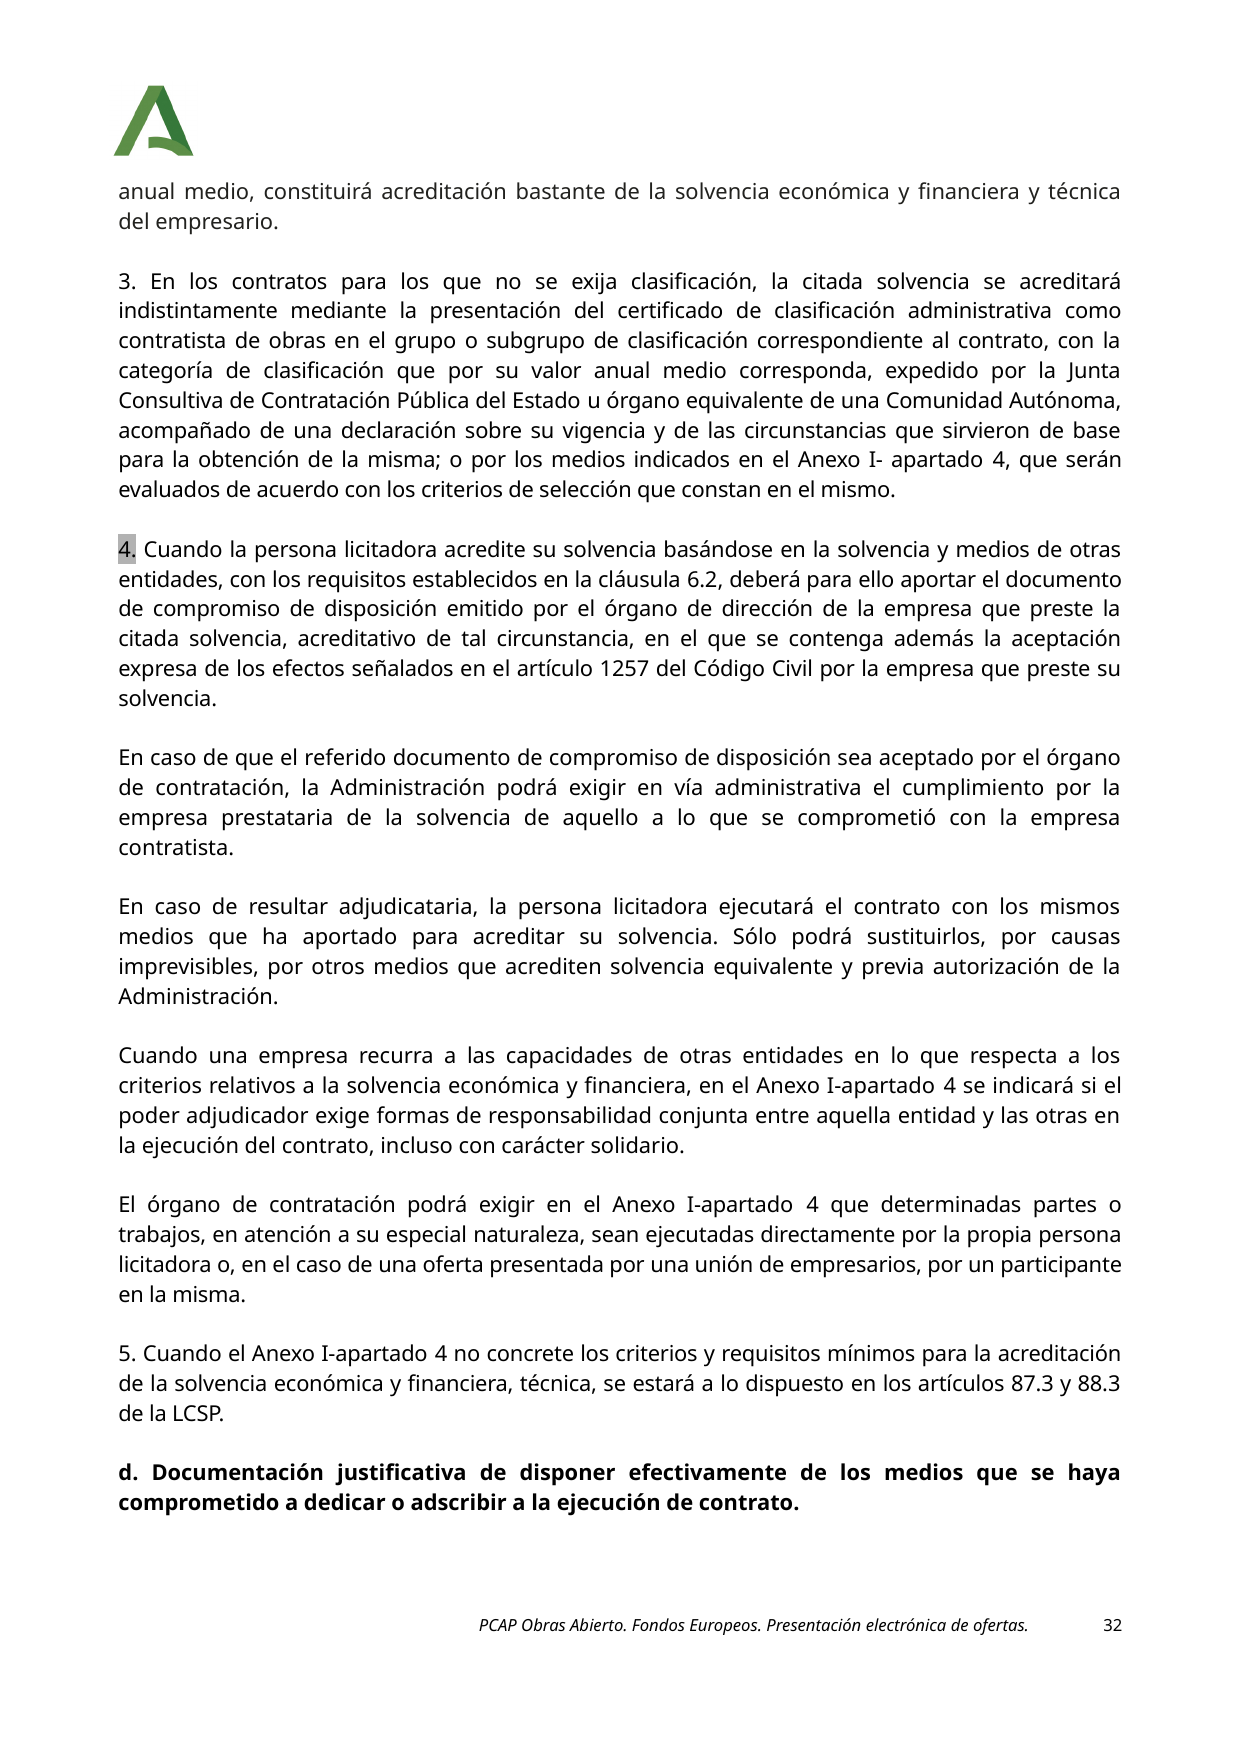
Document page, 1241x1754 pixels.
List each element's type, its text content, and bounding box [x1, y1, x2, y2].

text anual medio, constituirá acreditación bastante de la solvencia económica y financiera y técnica del empresario. [118, 176, 1122, 236]
text 5. Cuando el Anexo I-apartado 4 no concrete los criterios y requisitos mínimos para la acreditación de la solvencia económica y financiera, técnica, se estará a lo dispuesto en los artículos 87.3 y 88.3 de la LCSP. [118, 1338, 1122, 1428]
text El órgano de contratación podrá exigir en el Anexo I-apartado 4 que determinadas partes o trabajos, en atención a su especial naturaleza, sean ejecutadas directamente por la propia persona licitadora o, en el caso de una oferta presentada por una unión de empresarios, por un participante en la misma. [118, 1189, 1122, 1308]
text Cuando una empresa recurra a las capacidades de otras entidades en lo que respecta a los criterios relativos a la solvencia económica y financiera, en el Anexo I-apartado 4 se indicará si el poder adjudicador exige formas de responsabilidad conjunta entre aquella entidad y las otras en la ejecución del contrato, incluso con carácter solidario. [118, 1040, 1122, 1159]
text En caso de resultar adjudicataria, la persona licitadora ejecutará el contrato con los mismos medios que ha aportado para acreditar su solvencia. Sólo podrá sustituirlos, por causas imprevisibles, por otros medios que acrediten solvencia equivalente y previa autorización de la Administración. [118, 891, 1122, 1011]
picture [109, 81, 198, 160]
text d. Documentación justificativa de disponer efectivamente de los medios que se haya comprometido a dedicar o adscribir a la ejecución de contrato. [118, 1457, 1122, 1517]
text 3. En los contratos para los que no se exija clasificación, la citada solvencia se acreditará indistintamente mediante la presentación del certificado de clasificación administrativa como contratista de obras en el grupo o subgrupo de clasificación correspondiente al contrato, con la categoría de clasificación que por su valor anual medio corresponda, expedido por la Junta Consultiva de Contratación Pública del Estado u órgano equivalente de una Comunidad Autónoma, acompañado de una declaración sobre su vigencia y de las circunstancias que sirvieron de base para la obtención de la misma; o por los medios indicados en el Anexo I- apartado 4, que serán evaluados de acuerdo con los criterios de selección que constan en el mismo. [118, 266, 1122, 504]
text 4. Cuando la persona licitadora acredite su solvencia basándose en la solvencia y medios de otras entidades, con los requisitos establecidos en la cláusula 6.2, deberá para ello aportar el documento de compromiso de disposición emitido por el órgano de dirección de la empresa que preste la citada solvencia, acreditativo de tal circunstancia, en el que se contenga además la aceptación expresa de los efectos señalados en el artículo 1257 del Código Civil por la empresa que preste su solvencia. [118, 534, 1122, 713]
text En caso de que el referido documento de compromiso de disposición sea aceptado por el órgano de contratación, la Administración podrá exigir en vía administrativa el cumplimiento por la empresa prestataria de la solvencia de aquello a lo que se comprometió con la empresa contratista. [118, 742, 1122, 862]
